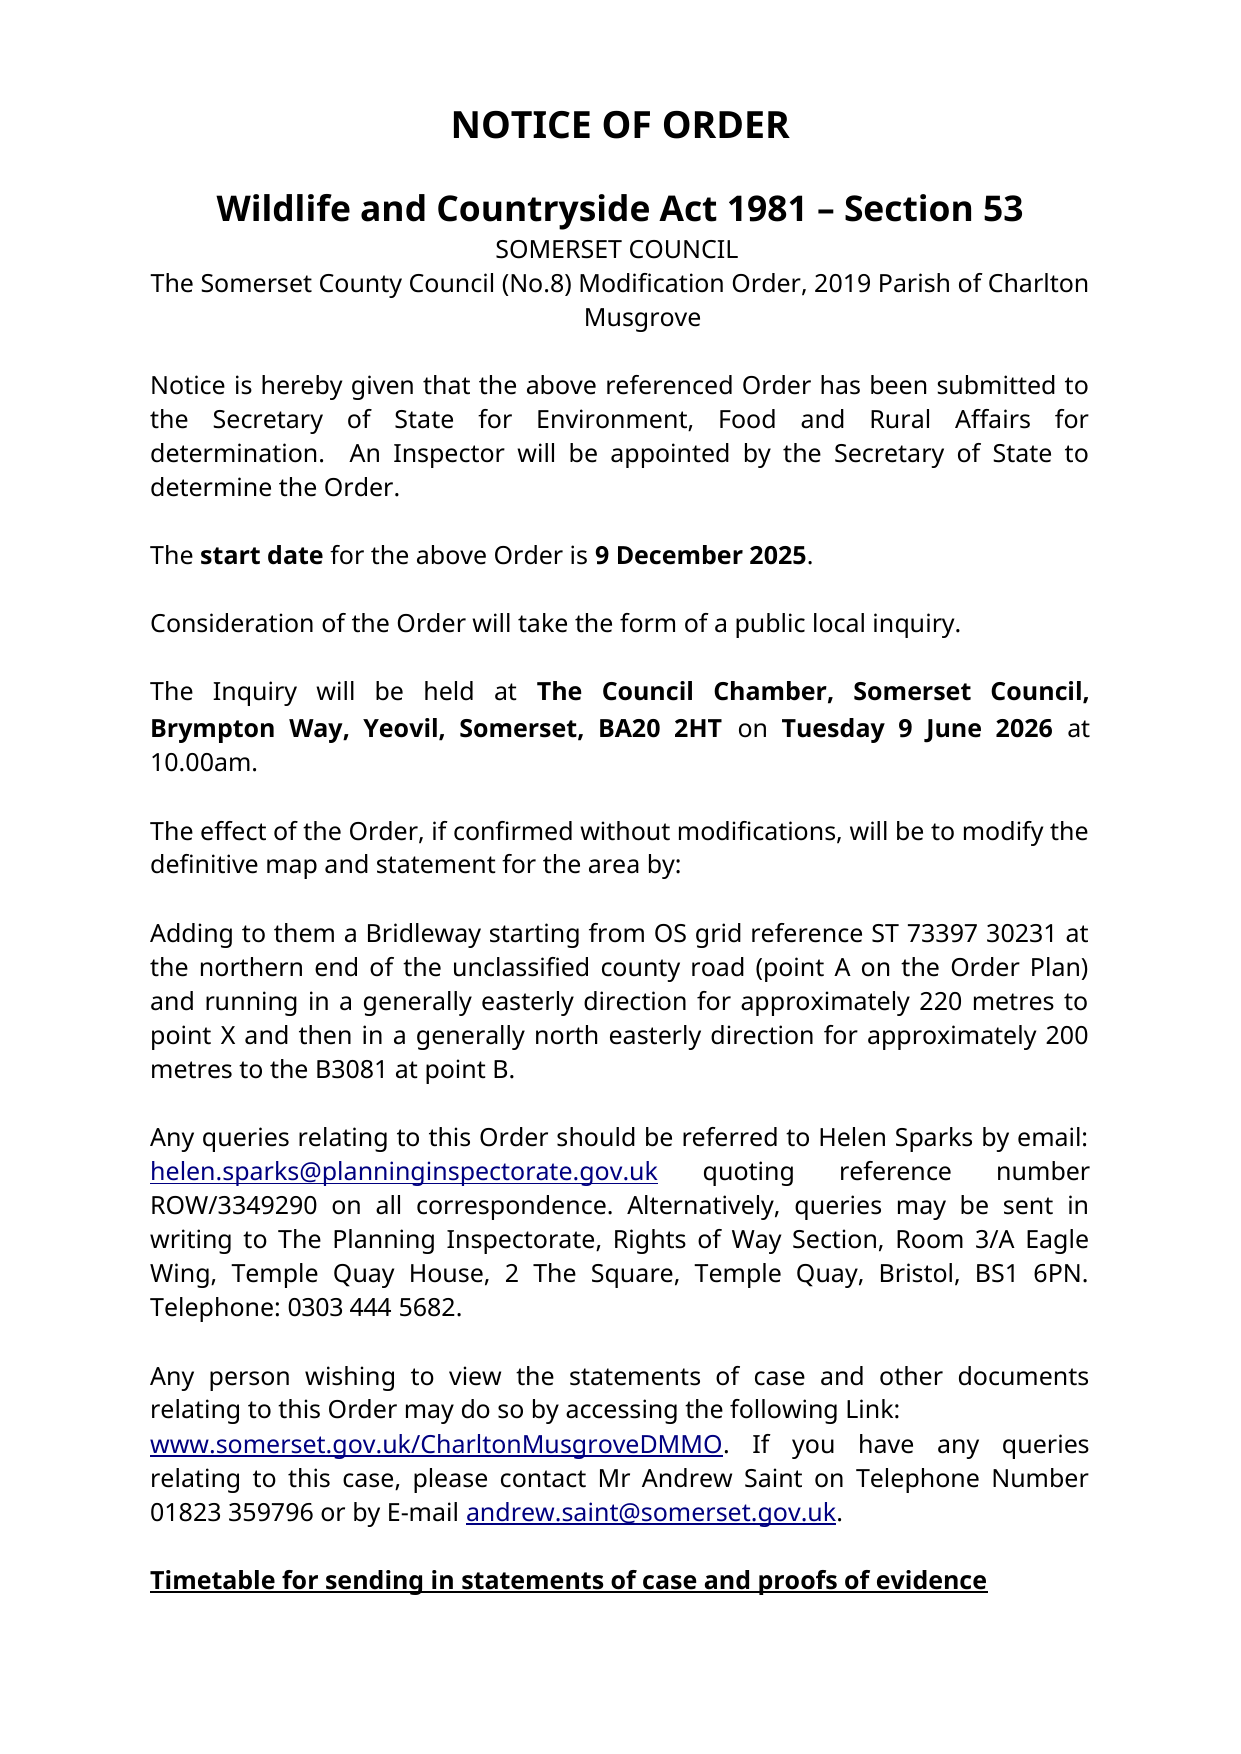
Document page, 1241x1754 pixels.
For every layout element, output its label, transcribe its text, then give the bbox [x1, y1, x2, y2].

text Wildlife and Countryside Act 1981 – Section 53 [150, 183, 1090, 231]
text The Inquiry will be held at The Council Chamber, Somerset Council, Brympton Way, Yeovil, Somerset, BA20 2HT on Tuesday 9 June 2026 at 10.00am. [150, 674, 1090, 779]
text The effect of the Order, if confirmed without modifications, will be to modify the definitive map and statement for the area by: [150, 813, 1090, 881]
text www.somerset.gov.uk/CharltonMusgroveDMMO. If you have any queries relating to this case, please contact Mr Andrew Saint on Telephone Number 01823 359796 or by E-mail andrew.saint@somerset.gov.uk. [150, 1426, 1090, 1528]
text Adding to them a Bridleway starting from OS grid reference ST 73397 30231 at the northern end of the unclassified county road (point A on the Order Plan) and running in a generally easterly direction for approximately 220 metres to point X and then in a generally north easterly direction for approximately 200 metres to the B3081 at point B. [150, 915, 1090, 1086]
text Consideration of the Order will take the form of a public local inquiry. [150, 606, 1090, 640]
text Any queries relating to this Order should be referred to Helen Sparks by email: helen.sparks@planninginspectorate.gov.uk quoting reference number ROW/3349290 on all correspondence. Alternatively, queries may be sent in writing to The Planning Inspectorate, Rights of Way Section, Room 3/A Eagle Wing, Temple Quay House, 2 The Square, Temple Quay, Bristol, BS1 6PN. Telephone: 0303 444 5682. [150, 1120, 1090, 1324]
text SOMERSET COUNCIL [150, 231, 1090, 265]
text The start date for the above Order is 9 December 2025. [150, 538, 1090, 572]
text NOTICE OF ORDER [150, 98, 1090, 149]
text Timetable for sending in statements of case and proofs of evidence [150, 1562, 1090, 1597]
text Notice is hereby given that the above referenced Order has been submitted to the Secretary of State for Environment, Food and Rural Affairs for determination. An Inspector will be appointed by the Secretary of State to determine the Order. [150, 367, 1090, 504]
text The Somerset County Council (No.8) Modification Order, 2019 Parish of Charlton Musgrove [150, 265, 1090, 333]
text Any person wishing to view the statements of case and other documents relating to this Order may do so by accessing the following Link: [150, 1358, 1090, 1426]
